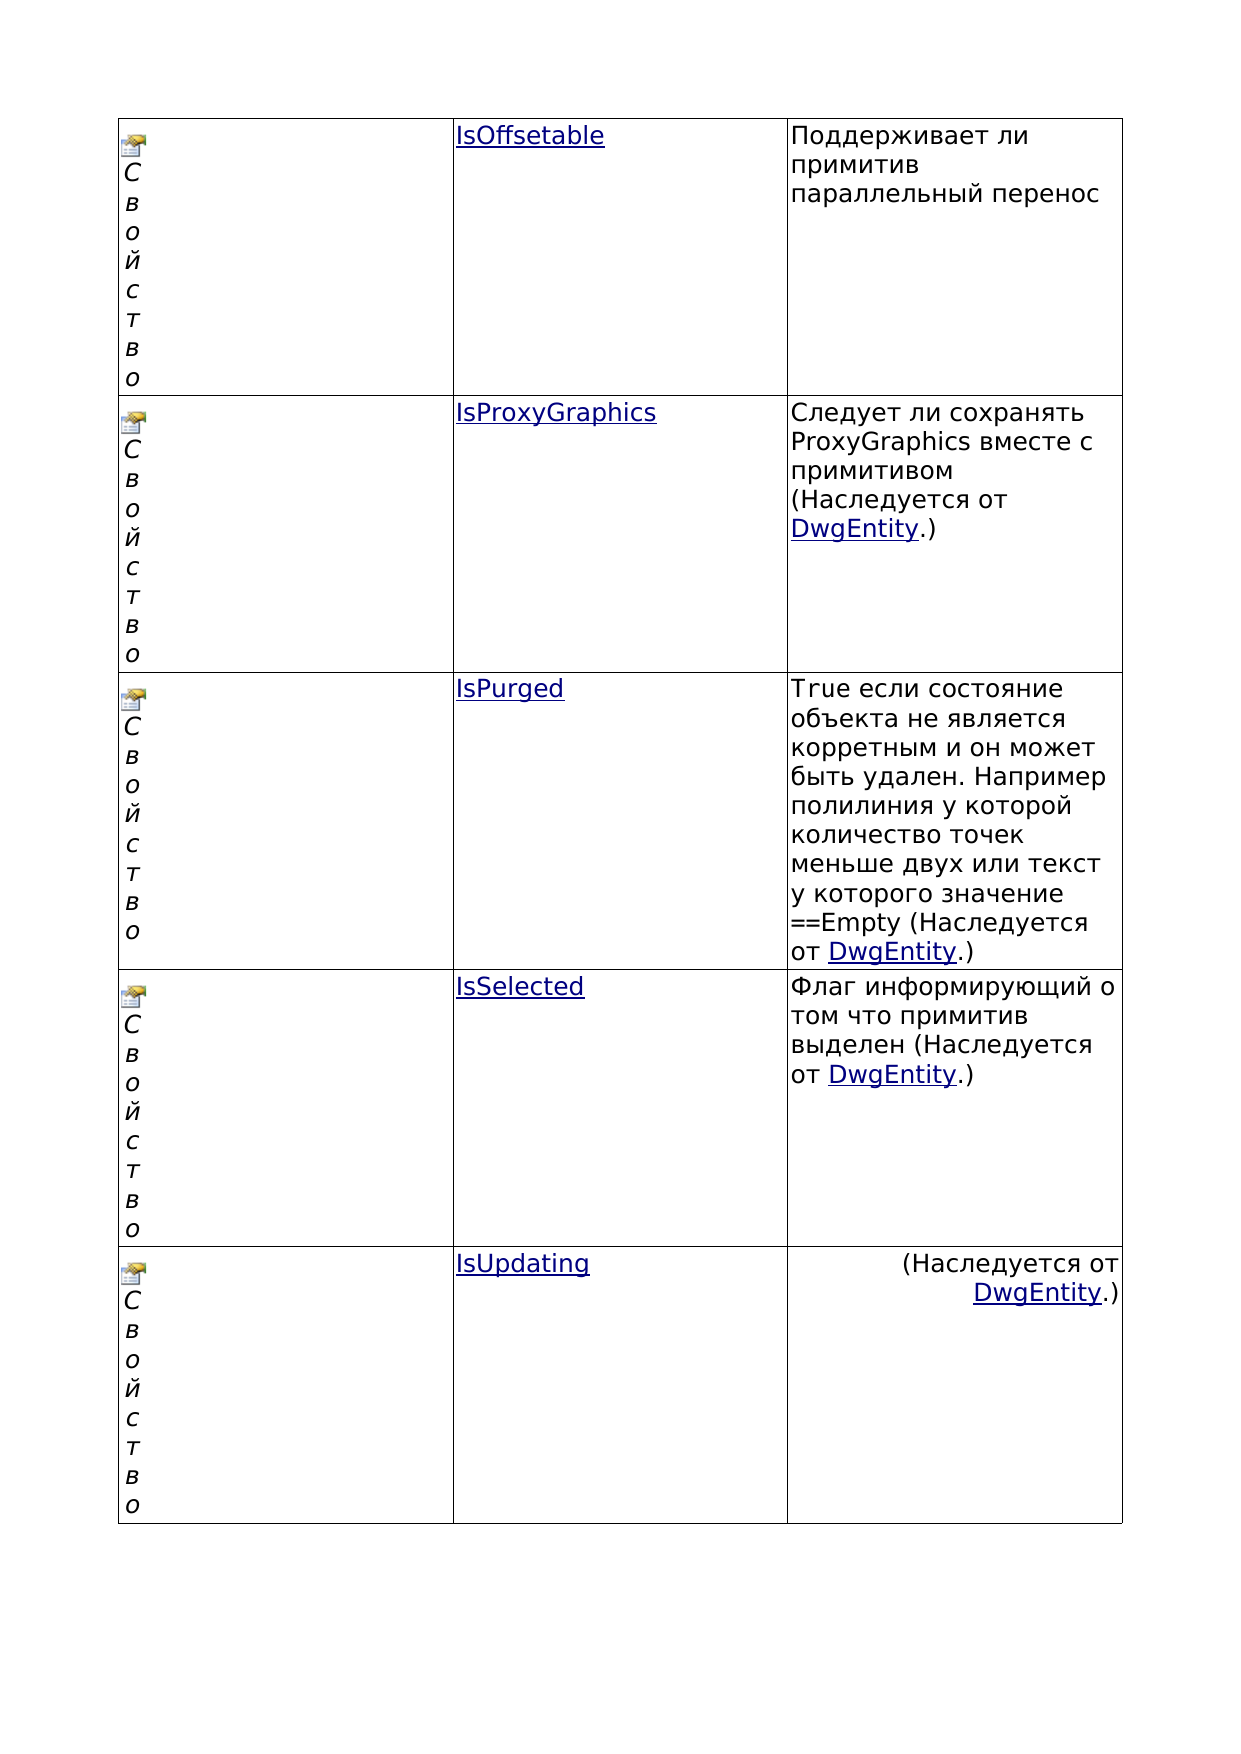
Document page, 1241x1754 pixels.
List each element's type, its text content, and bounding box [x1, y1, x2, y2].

picture [121, 984, 147, 1010]
picture [121, 1261, 147, 1287]
table_cell IsProxyGraphics [454, 396, 787, 672]
table_cell True если состояние объекта не является корретным и он может быть удален. Например полилиния у которой количество точек меньше двух или текст у которого значение ==Empty (Наследуется от DwgEntity.) [788, 673, 1122, 969]
table_cell [119, 1247, 453, 1523]
table_cell IsPurged [454, 673, 787, 969]
table_cell Флаг информирующий о том что примитив выделен (Наследуется от DwgEntity.) [788, 970, 1122, 1246]
table_cell IsSelected [454, 970, 787, 1246]
table_cell Следует ли сохранять ProxyGraphics вместе с примитивом (Наследуется от DwgEntity.) [788, 396, 1122, 672]
table_cell [119, 970, 453, 1246]
table_cell [119, 396, 453, 672]
table_cell Поддерживает ли примитив параллельный перенос [788, 119, 1122, 395]
table_cell [119, 673, 453, 969]
table_cell IsOffsetable [454, 119, 787, 395]
picture [121, 687, 147, 713]
table_cell [119, 119, 453, 395]
picture [121, 410, 147, 436]
picture [121, 133, 147, 159]
table_cell IsUpdating [454, 1247, 787, 1523]
table_cell (Наследуется от DwgEntity.) [788, 1247, 1122, 1523]
